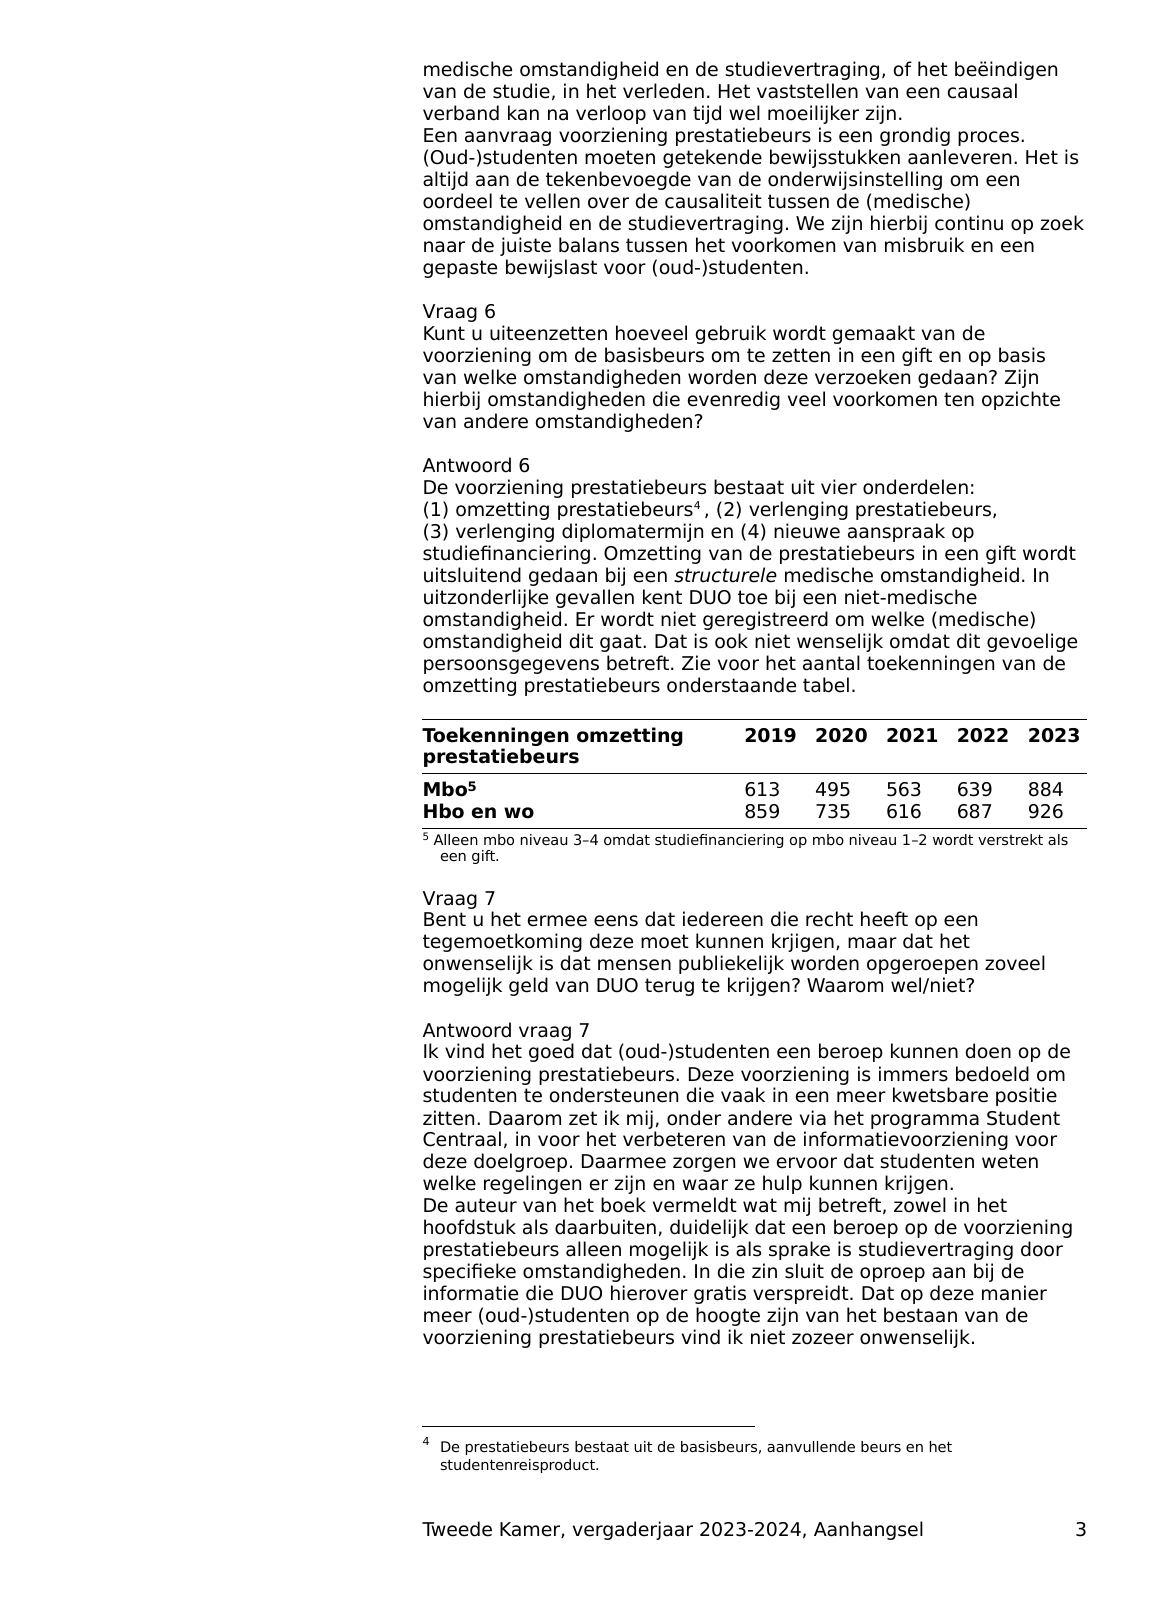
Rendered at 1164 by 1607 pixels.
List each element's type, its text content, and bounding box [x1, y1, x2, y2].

text De prestatiebeurs bestaat uit de basisbeurs, aanvullende beurs en het studentenreisproduct. [422, 1435, 1087, 1474]
text Bent u het ermee eens dat iedereen die recht heeft op een tegemoetkoming deze moet kunnen krjigen, maar dat het onwenselijk is dat mensen publiekelijk worden opgeroepen zoveel mogelijk geld van DUO terug te krijgen? Waarom wel/niet? [422, 909, 1087, 997]
text De auteur van het boek vermeldt wat mij betreft, zowel in het hoofdstuk als daarbuiten, duidelijk dat een beroep op de voorziening prestatiebeurs alleen mogelijk is als sprake is studievertraging door specifieke omstandigheden. In die zin sluit de oproep aan bij de informatie die DUO hierover gratis verspreidt. Dat op deze manier meer (oud-)studenten op de hoogte zijn van het bestaan van de voorziening prestatiebeurs vind ik niet zozeer onwenselijk. [422, 1195, 1087, 1349]
text Antwoord 6 [422, 455, 1087, 477]
text Vraag 6 [422, 301, 1087, 323]
table_header 2020 [809, 720, 880, 773]
text Een aanvraag voorziening prestatiebeurs is een grondig proces. (Oud-)studenten moeten getekende bewijsstukken aanleveren. Het is altijd aan de tekenbevoegde van de onderwijsinstelling om een oordeel te vellen over de causaliteit tussen de (medische) omstandigheid en de studievertraging. We zijn hierbij continu op zoek naar de juiste balans tussen het voorkomen van misbruik en een gepaste bewijslast voor (oud-)studenten. [422, 125, 1087, 279]
table_cell 639 [951, 774, 1022, 801]
text Kunt u uiteenzetten hoeveel gebruik wordt gemaakt van de voorziening om de basisbeurs om te zetten in een gift en op basis van welke omstandigheden worden deze verzoeken gedaan? Zijn hierbij omstandigheden die evenredig veel voorkomen ten opzichte van andere omstandigheden? [422, 323, 1087, 433]
table_cell 859 [738, 801, 809, 827]
table_cell 687 [951, 801, 1022, 827]
text medische omstandigheid en de studievertraging, of het beëindigen van de studie, in het verleden. Het vaststellen van een causaal verband kan na verloop van tijd wel moeilijker zijn. [422, 59, 1087, 125]
table_header Toekenningen omzetting prestatiebeurs [422, 720, 738, 773]
text De voorziening prestatiebeurs bestaat uit vier onderdelen: (1) omzetting prestatiebeurs, (2) verlenging prestatiebeurs, (3) verlenging diplomatermijn en (4) nieuwe aanspraak op studiefinanciering. Omzetting van de prestatiebeurs in een gift wordt uitsluitend gedaan bij een structurele medische omstandigheid. In uitzonderlijke gevallen kent DUO toe bij een niet-medische omstandigheid. Er wordt niet geregistreerd om welke (medische) omstandigheid dit gaat. Dat is ook niet wenselijk omdat dit gevoelige persoonsgegevens betreft. Zie voor het aantal toekenningen van de omzetting prestatiebeurs onderstaande tabel. [422, 477, 1087, 697]
table_header 2021 [880, 720, 951, 773]
table_cell 616 [880, 801, 951, 827]
table_cell 926 [1022, 801, 1087, 827]
table_cell 613 [738, 774, 809, 801]
text Ik vind het goed dat (oud-)studenten een beroep kunnen doen op de voorziening prestatiebeurs. Deze voorziening is immers bedoeld om studenten te ondersteunen die vaak in een meer kwetsbare positie zitten. Daarom zet ik mij, onder andere via het programma Student Centraal, in voor het verbeteren van de informatievoorziening voor deze doelgroep. Daarmee zorgen we ervoor dat studenten weten welke regelingen er zijn en waar ze hulp kunnen krijgen. [422, 1041, 1087, 1195]
table_cell 735 [809, 801, 880, 827]
table_header 2022 [951, 720, 1022, 773]
table_header 2023 [1022, 720, 1087, 773]
table_cell Mbo5 [422, 774, 738, 801]
table_cell 5 Alleen mbo niveau 3–4 omdat studiefinanciering op mbo niveau 1–2 wordt verstrekt als een gift. [422, 829, 1087, 865]
table_cell Hbo en wo [422, 801, 738, 827]
text Vraag 7 [422, 887, 1087, 909]
table_header 2019 [738, 720, 809, 773]
text Antwoord vraag 7 [422, 1019, 1087, 1041]
table_cell 563 [880, 774, 951, 801]
table_cell 495 [809, 774, 880, 801]
table_cell 884 [1022, 774, 1087, 801]
